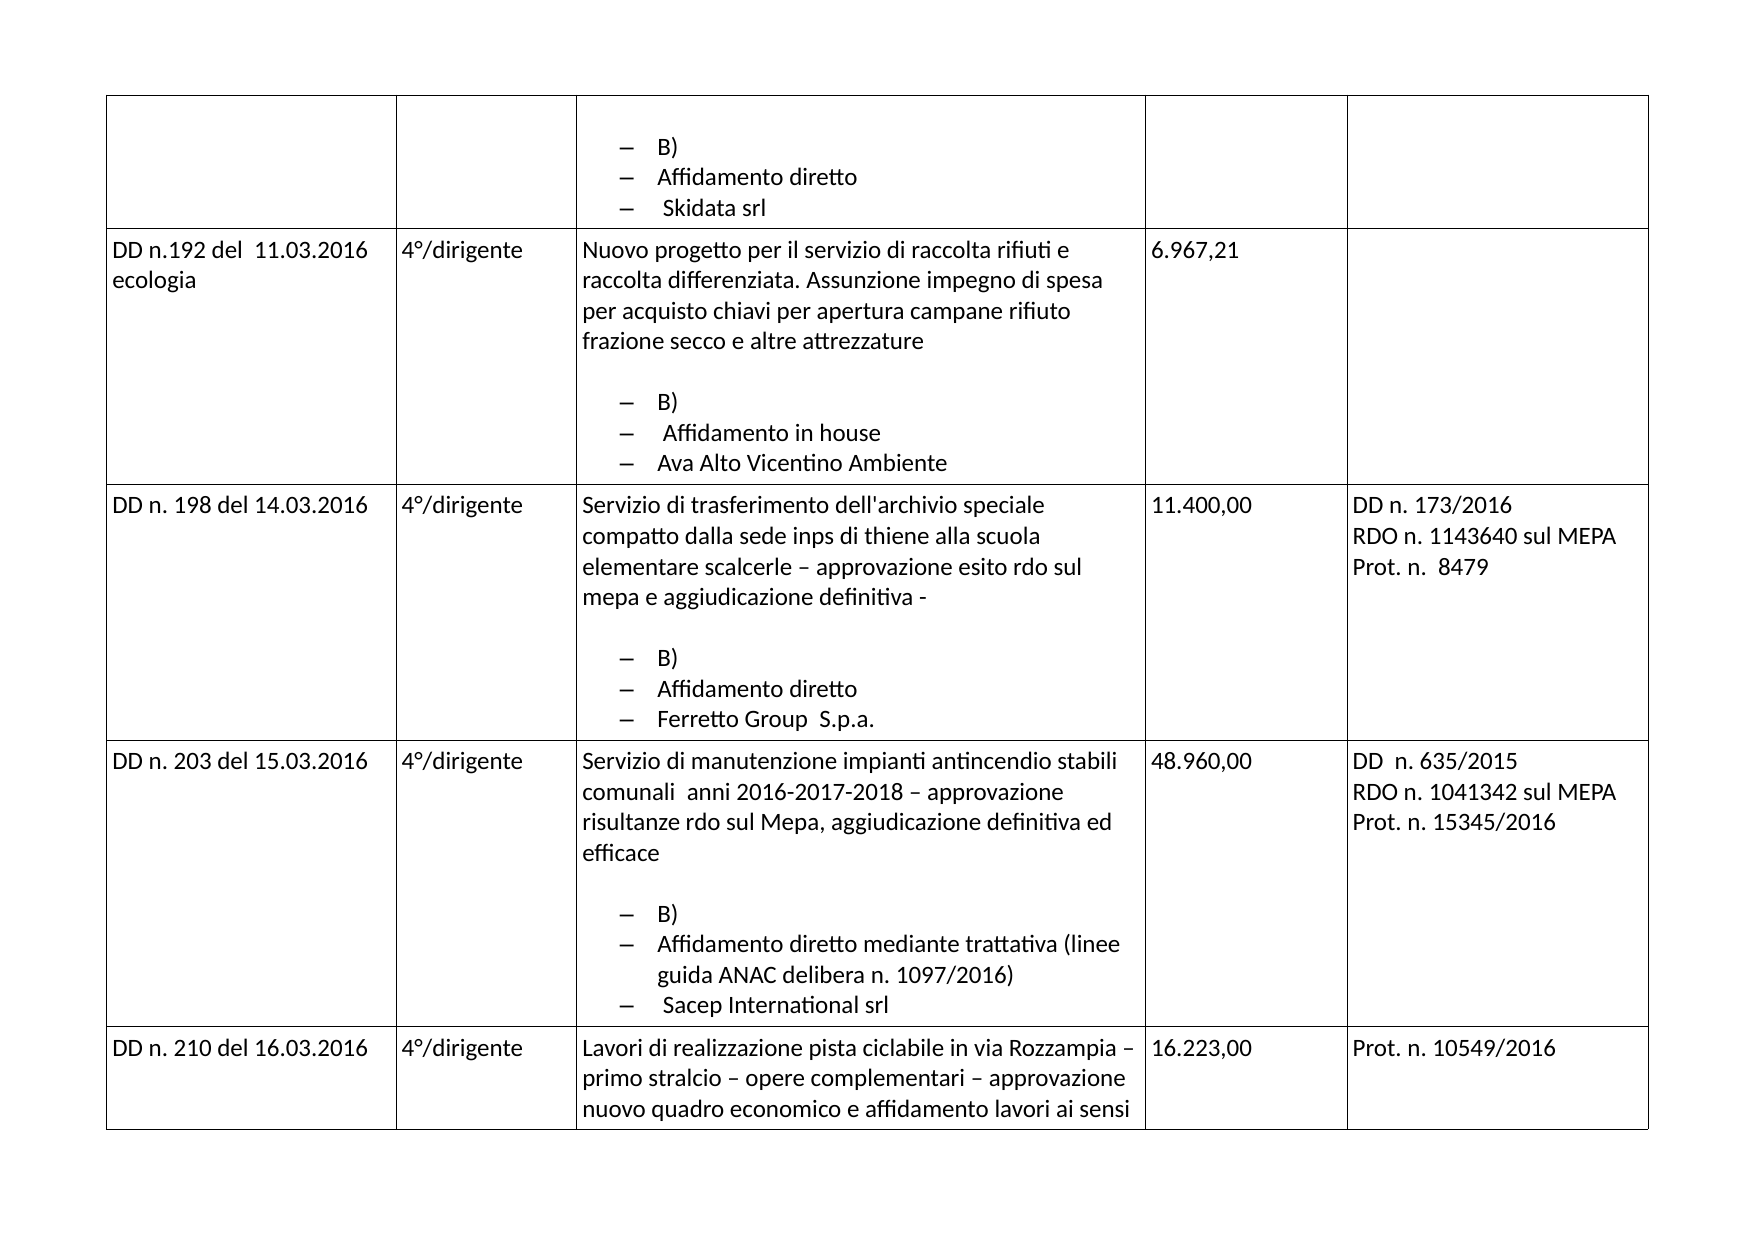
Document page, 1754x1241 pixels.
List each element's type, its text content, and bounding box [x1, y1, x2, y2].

table_cell [107, 96, 396, 228]
table_cell 6.967,21 [1146, 229, 1347, 484]
table_cell Servizio di trasferimento dell'archivio speciale compatto dalla sede inps di thiene alla scuola elementare scalcerle – approvazione esito rdo sul mepa e aggiudicazione definitiva - B) Affidamento diretto Ferretto Group S.p.a. [577, 485, 1145, 739]
table_cell DD n. 210 del 16.03.2016 [107, 1027, 396, 1129]
table_cell Lavori di realizzazione pista ciclabile in via Rozzampia – primo stralcio – opere complementari – approvazione nuovo quadro economico e affidamento lavori ai sensi [577, 1027, 1145, 1129]
table_cell [397, 96, 576, 228]
table_cell DD n. 203 del 15.03.2016 [107, 741, 396, 1026]
table_cell [1146, 96, 1347, 228]
table_cell 4°/dirigente [397, 485, 576, 739]
table_cell 4°/dirigente [397, 229, 576, 484]
table_cell DD n. 198 del 14.03.2016 [107, 485, 396, 739]
table_cell DD n. 173/2016 RDO n. 1143640 sul MEPA Prot. n. 8479 [1348, 485, 1648, 739]
table_cell 11.400,00 [1146, 485, 1347, 739]
table_cell Acquisto di tessere per parcheggio interrato Nova Thiene – affidamento fornitura B) Affidamento diretto Skidata srl [577, 96, 1145, 228]
table_cell 16.223,00 [1146, 1027, 1347, 1129]
table_cell 4°/dirigente [397, 1027, 576, 1129]
table_cell [1348, 229, 1648, 484]
table_cell 4°/dirigente [397, 741, 576, 1026]
table_cell Nuovo progetto per il servizio di raccolta rifiuti e raccolta differenziata. Assunzione impegno di spesa per acquisto chiavi per apertura campane rifiuto frazione secco e altre attrezzature B) Affidamento in house Ava Alto Vicentino Ambiente [577, 229, 1145, 484]
table_cell Prot. n. 10549/2016 [1348, 1027, 1648, 1129]
table_cell DD n.192 del 11.03.2016 ecologia [107, 229, 396, 484]
table_cell DD n. 635/2015 RDO n. 1041342 sul MEPA Prot. n. 15345/2016 [1348, 741, 1648, 1026]
table_cell Servizio di manutenzione impianti antincendio stabili comunali anni 2016-2017-2018 – approvazione risultanze rdo sul Mepa, aggiudicazione definitiva ed efficace B) Affidamento diretto mediante trattativa (linee guida ANAC delibera n. 1097/2016) Sacep International srl [577, 741, 1145, 1026]
table_cell [1348, 96, 1648, 228]
table_cell 48.960,00 [1146, 741, 1347, 1026]
